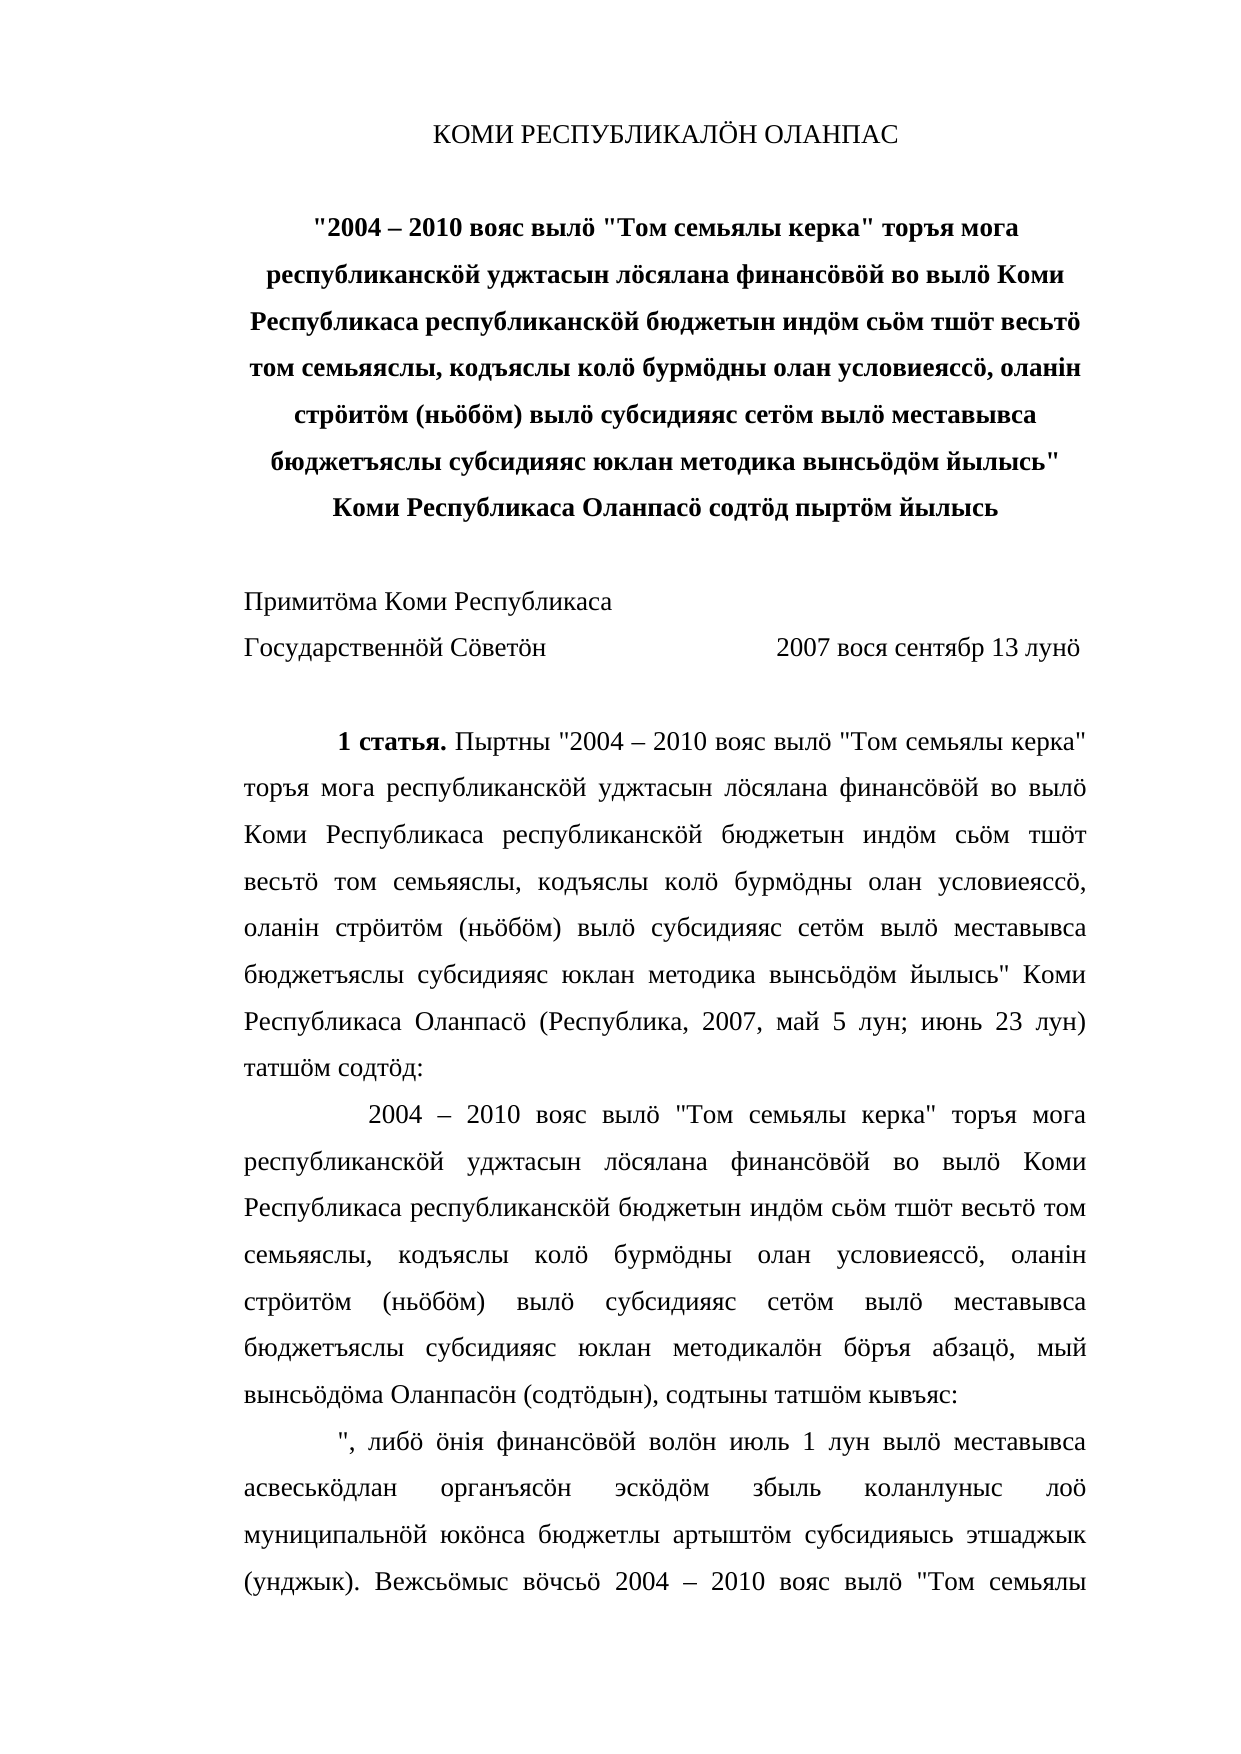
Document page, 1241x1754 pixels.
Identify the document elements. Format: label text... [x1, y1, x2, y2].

text 1 статья. Пыртны "2004 – 2010 вояс вылö "Том семьялы керка" торъя мога республиканскöй уджтасын лöсялана финансöвöй во вылö Коми Республикаса республиканскöй бюджетын индöм сьöм тшöт весьтö том семьяяслы, кодъяслы колö бурмöдны олан условиеяссö, оланін стрöитöм (ньöбöм) вылö субсидияяс сетöм вылö меставывса бюджетъяслы субсидияяс юклан методика вынсьöдöм йылысь" Коми Республикаса Оланпасö (Республика, 2007, май 5 лун; июнь 23 лун) татшöм содтöд: [244, 725, 1087, 1083]
text Примитöма Коми Республикаса [244, 585, 1087, 616]
text КОМИ РЕСПУБЛИКАЛÖН ОЛАНПАС [244, 118, 1087, 149]
text Государственнöй Сöветöн 2007 вося сентябр 13 лунö [244, 631, 1087, 663]
text ", либö öнія финансöвöй волöн июль 1 лун вылö меставывса асвеськöдлан органъясöн эскöдöм збыль коланлуныс лоö муниципальнöй юкöнса бюджетлы артыштöм субсидияысь этшаджык (унджык). Вежсьöмыс вöчсьö 2004 – 2010 вояс вылö "Том семьялы [244, 1425, 1087, 1596]
text 2004 – 2010 вояс вылö "Том семьялы керка" торъя мога республиканскöй уджтасын лöсялана финансöвöй во вылö Коми Республикаса республиканскöй бюджетын индöм сьöм тшöт весьтö том семьяяслы, кодъяслы колö бурмöдны олан условиеяссö, оланін стрöитöм (ньöбöм) вылö субсидияяс сетöм вылö меставывса бюджетъяслы субсидияяс юклан методикалöн бöръя абзацö, мый вынсьöдöма Оланпасöн (содтöдын), содтыны татшöм кывъяс: [244, 1098, 1087, 1409]
text "2004 – 2010 вояс вылö "Том семьялы керка" торъя мога республиканскöй уджтасын лöсялана финансöвöй во вылö Коми Республикаса республиканскöй бюджетын индöм сьöм тшöт весьтö том семьяяслы, кодъяслы колö бурмöдны олан условиеяссö, оланін стрöитöм (ньöбöм) вылö субсидияяс сетöм вылö меставывса бюджетъяслы субсидияяс юклан методика вынсьöдöм йылысь" Коми Республикаса Оланпасö содтöд пыртöм йылысь [244, 211, 1087, 523]
